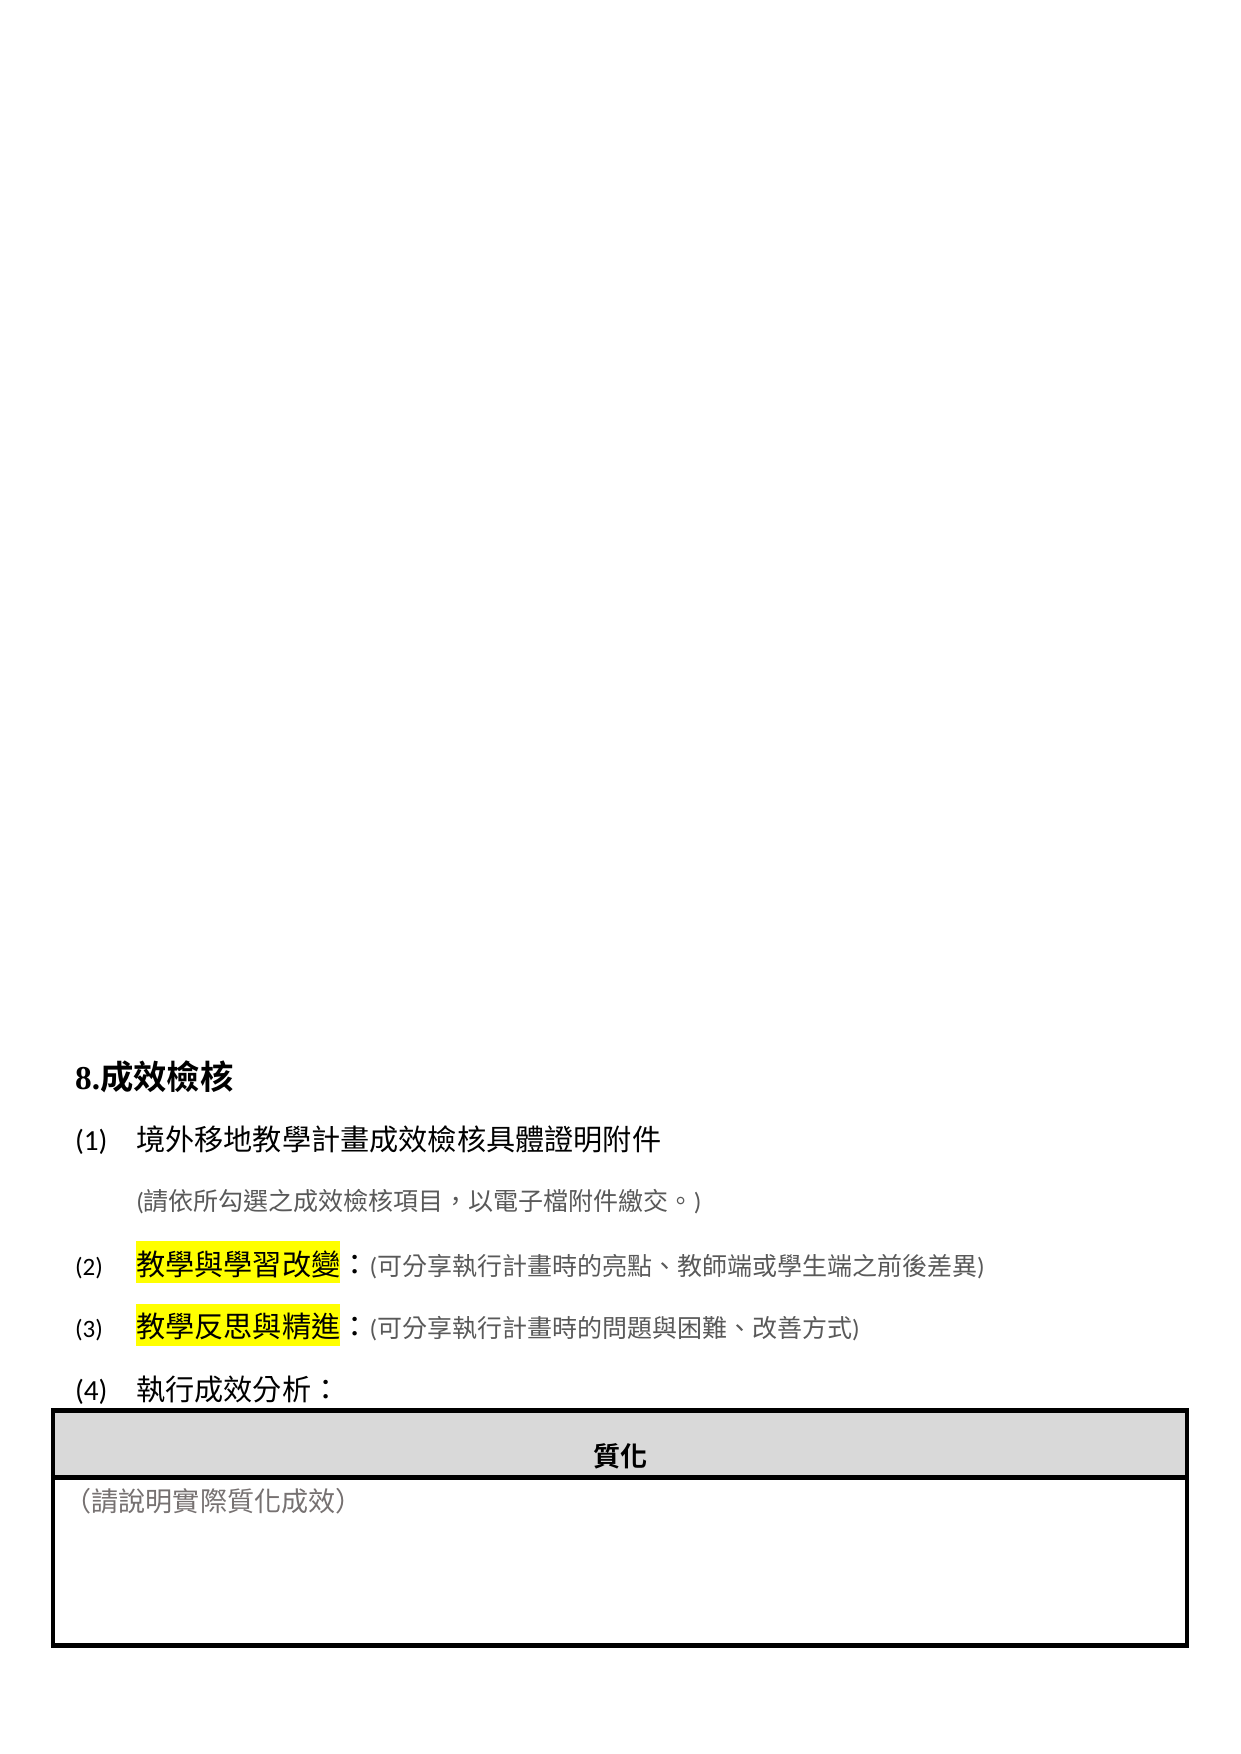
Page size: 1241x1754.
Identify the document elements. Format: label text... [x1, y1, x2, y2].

table_cell （請說明實際質化成效） [55, 1480, 1185, 1643]
table_header 質化 [55, 1413, 1185, 1475]
text (請依所勾選之成效檢核項目，以電子檔附件繳交。) [136, 1158, 1165, 1221]
list 境外移地教學計畫成效檢核具體證明附件 [75, 1096, 1165, 1158]
text 8.成效檢核 [75, 1033, 1165, 1096]
list 教學與學習改變：(可分享執行計畫時的亮點、教師端或學生端之前後差異) [75, 1221, 1165, 1283]
list 執行成效分析： [75, 1346, 1165, 1408]
list 教學反思與精進：(可分享執行計畫時的問題與困難、改善方式) [75, 1283, 1165, 1346]
